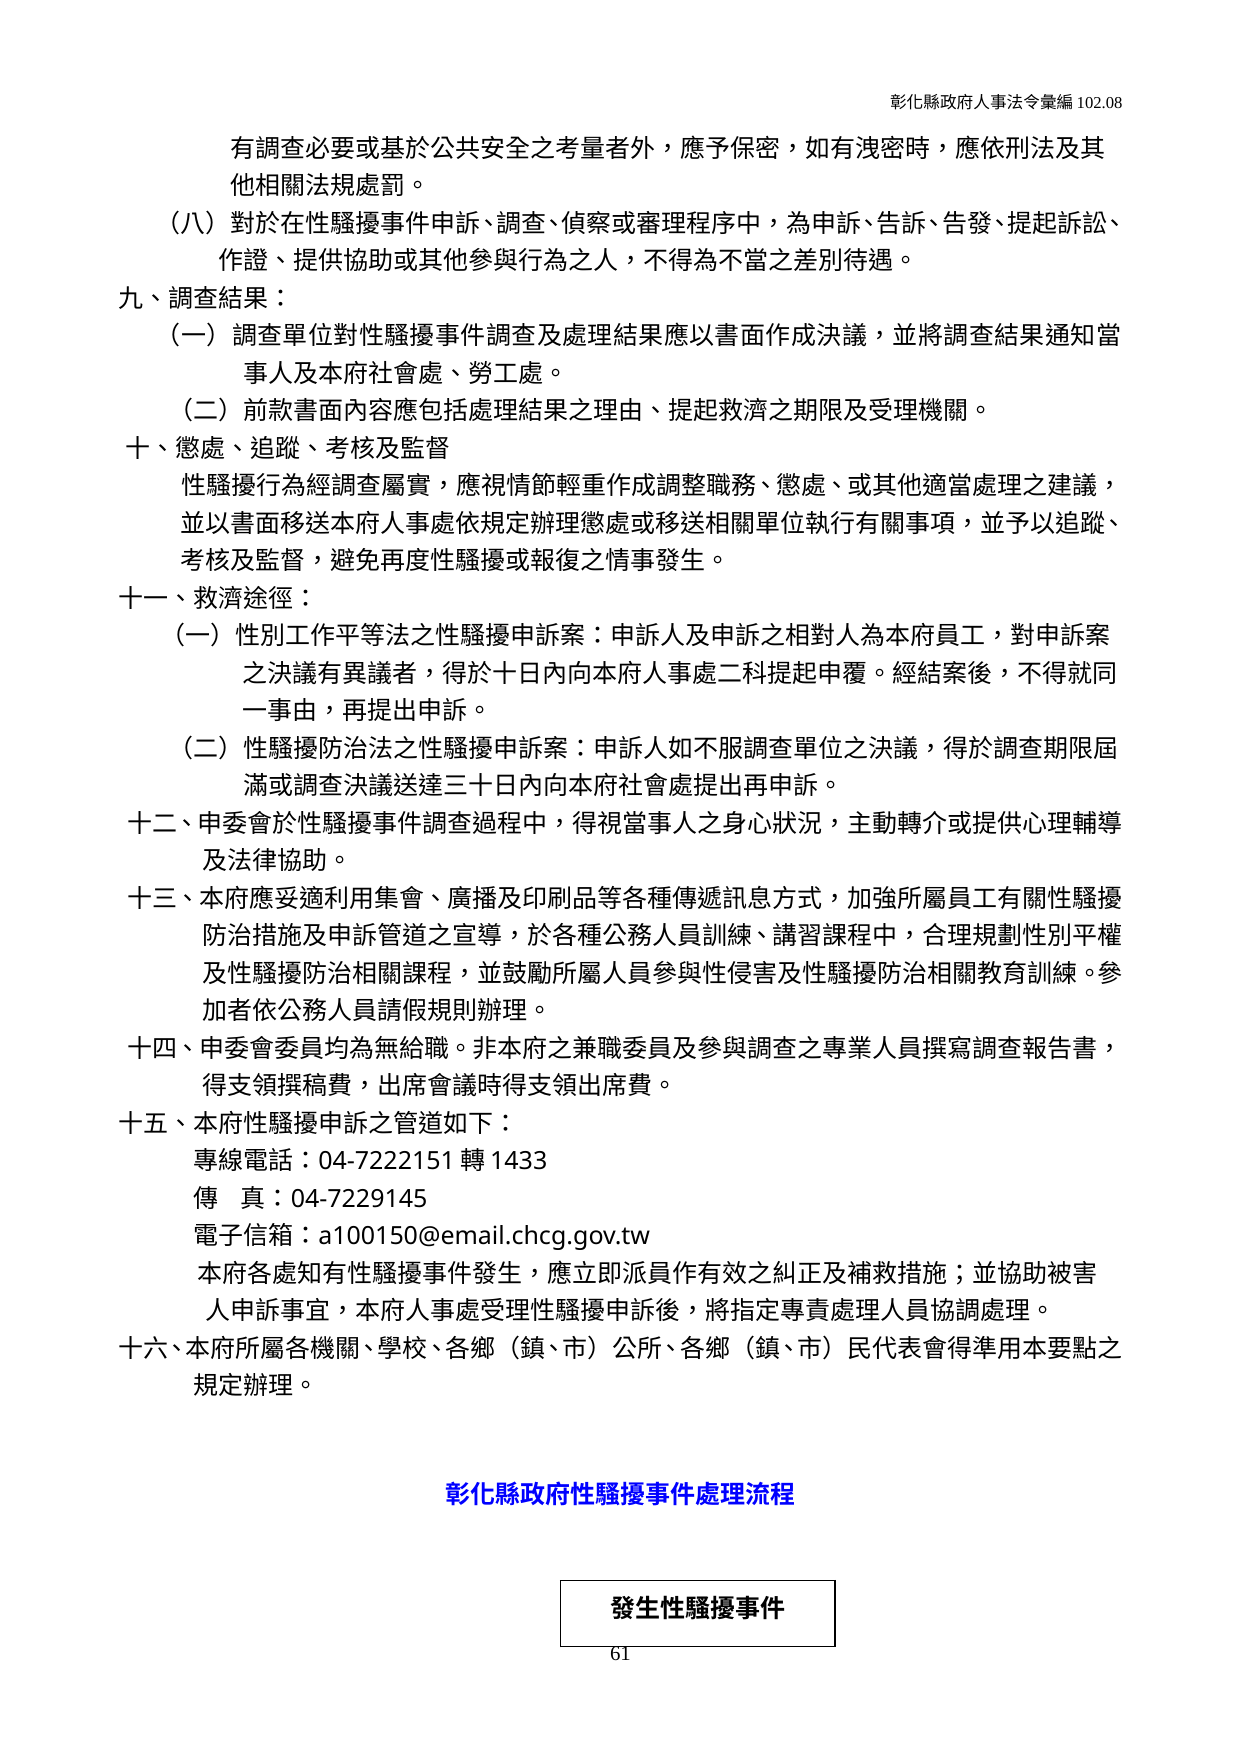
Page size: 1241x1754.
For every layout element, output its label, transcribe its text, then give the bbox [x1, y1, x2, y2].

text 十一、救濟途徑： [118, 577, 1122, 615]
text 傳 真：04-7229145 [168, 1177, 1122, 1215]
text 電子信箱：a100150@email.chcg.gov.tw [168, 1215, 1122, 1252]
text 十三、本府應妥適利用集會、廣播及印刷品等各種傳遞訊息方式，加強所屬員工有關性騷擾防治措施及申訴管道之宣導，於各種公務人員訓練、講習課程中，合理規劃性別平權及性騷擾防治相關課程，並鼓勵所屬人員參與性侵害及性騷擾防治相關教育訓練。參加者依公務人員請假規則辦理。 [127, 877, 1122, 1027]
text 性騷擾行為經調查屬實，應視情節輕重作成調整職務、懲處、或其他適當處理之建議，並以書面移送本府人事處依規定辦理懲處或移送相關單位執行有關事項，並予以追蹤、考核及監督，避免再度性騷擾或報復之情事發生。 [181, 465, 1122, 577]
text （二）前款書面內容應包括處理結果之理由、提起救濟之期限及受理機關。 [168, 390, 1122, 427]
text 有調查必要或基於公共安全之考量者外，應予保密，如有洩密時，應依刑法及其他相關法規處罰。 [156, 127, 1122, 202]
text （八）對於在性騷擾事件申訴、調查、偵察或審理程序中，為申訴、告訴、告發、提起訴訟、作證、提供協助或其他參與行為之人，不得為不當之差別待遇。 [156, 202, 1122, 277]
text 彰化縣政府性騷擾事件處理流程 [118, 1474, 1122, 1510]
text 十、懲處、追蹤、考核及監督 [125, 427, 1122, 465]
text 九、調查結果： [118, 277, 1122, 315]
text 發生性騷擾事件 [576, 1589, 819, 1625]
text （一）性別工作平等法之性騷擾申訴案：申訴人及申訴之相對人為本府員工，對申訴案之決議有異議者，得於十日內向本府人事處二科提起申覆。經結案後，不得就同一事由，再提出申訴。 [147, 615, 1122, 727]
text （二）性騷擾防治法之性騷擾申訴案：申訴人如不服調查單位之決議，得於調查期限屆滿或調查決議送達三十日內向本府社會處提出再申訴。 [168, 727, 1122, 802]
text 專線電話：04-7222151轉1433 [168, 1140, 1122, 1177]
text 十四、申委會委員均為無給職。非本府之兼職委員及參與調查之專業人員撰寫調查報告書，得支領撰稿費，出席會議時得支領出席費。 [127, 1027, 1122, 1102]
text 十五、本府性騷擾申訴之管道如下： [118, 1102, 1122, 1140]
text 本府各處知有性騷擾事件發生，應立即派員作有效之糾正及補救措施；並協助被害人申訴事宜，本府人事處受理性騷擾申訴後，將指定專責處理人員協調處理。 [197, 1252, 1122, 1327]
text （一）調查單位對性騷擾事件調查及處理結果應以書面作成決議，並將調查結果通知當事人及本府社會處、勞工處。 [156, 315, 1122, 390]
text 十二、申委會於性騷擾事件調查過程中，得視當事人之身心狀況，主動轉介或提供心理輔導及法律協助。 [127, 802, 1122, 877]
text 十六、本府所屬各機關、學校、各鄉（鎮、市）公所、各鄉（鎮、市）民代表會得準用本要點之規定辦理。 [118, 1327, 1122, 1402]
